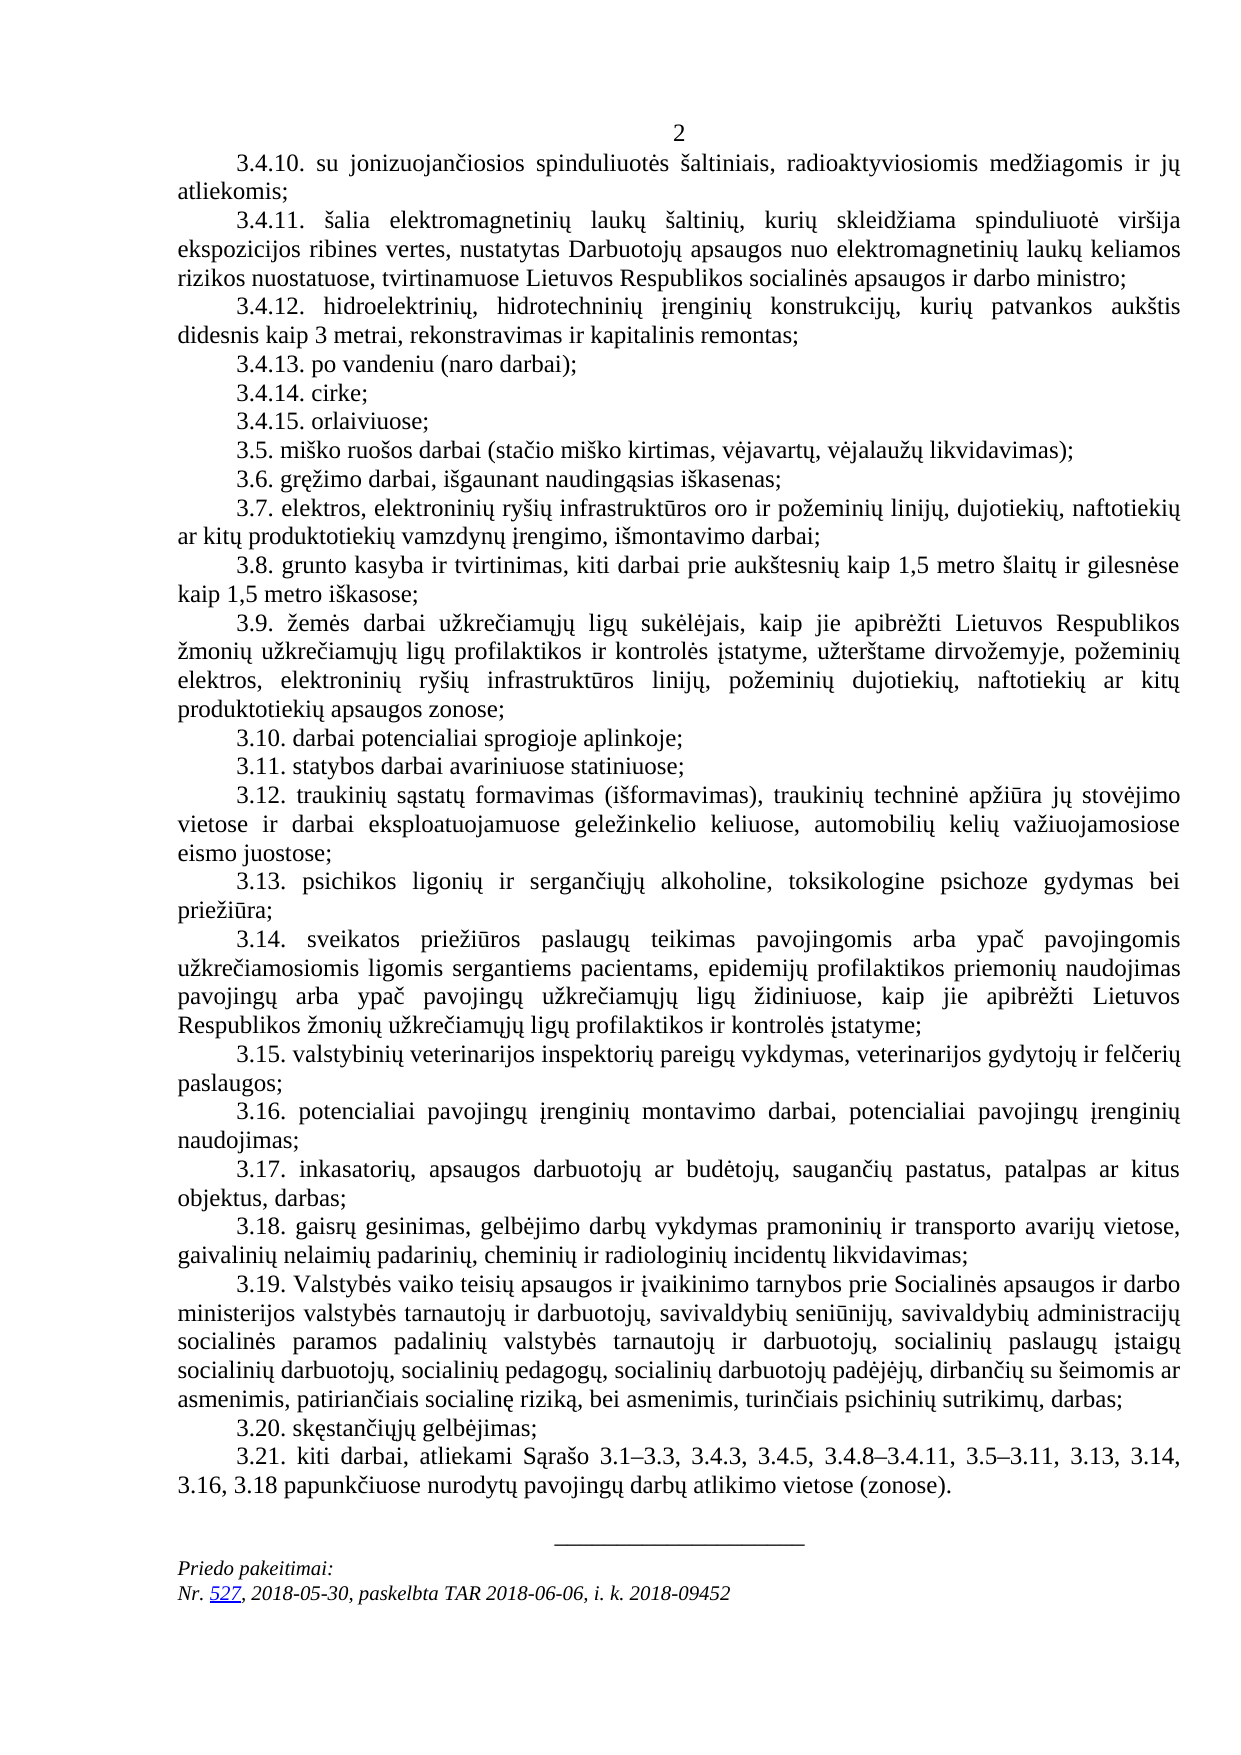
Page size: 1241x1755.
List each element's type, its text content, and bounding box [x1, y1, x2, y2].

text 3.4.11. šalia elektromagnetinių laukų šaltinių, kurių skleidžiama spinduliuotė viršija ekspozicijos ribines vertes, nustatytas Darbuotojų apsaugos nuo elektromagnetinių laukų keliamos rizikos nuostatuose, tvirtinamuose Lietuvos Respublikos socialinės apsaugos ir darbo ministro; [177, 205, 1181, 291]
text 3.18. gaisrų gesinimas, gelbėjimo darbų vykdymas pramoninių ir transporto avarijų vietose, gaivalinių nelaimių padarinių, cheminių ir radiologinių incidentų likvidavimas; [177, 1211, 1181, 1269]
text 3.9. žemės darbai užkrečiamųjų ligų sukėlėjais, kaip jie apibrėžti Lietuvos Respublikos žmonių užkrečiamųjų ligų profilaktikos ir kontrolės įstatyme, užterštame dirvožemyje, požeminių elektros, elektroninių ryšių infrastruktūros linijų, požeminių dujotiekių, naftotiekių ar kitų produktotiekių apsaugos zonose; [177, 608, 1181, 723]
text 3.19. Valstybės vaiko teisių apsaugos ir įvaikinimo tarnybos prie Socialinės apsaugos ir darbo ministerijos valstybės tarnautojų ir darbuotojų, savivaldybių seniūnijų, savivaldybių administracijų socialinės paramos padalinių valstybės tarnautojų ir darbuotojų, socialinių paslaugų įstaigų socialinių darbuotojų, socialinių pedagogų, socialinių darbuotojų padėjėjų, dirbančių su šeimomis ar asmenimis, patiriančiais socialinę riziką, bei asmenimis, turinčiais psichinių sutrikimų, darbas; [177, 1269, 1181, 1413]
text 3.4.10. su jonizuojančiosios spinduliuotės šaltiniais, radioaktyviosiomis medžiagomis ir jų atliekomis; [177, 148, 1181, 205]
text Nr. 527, 2018-05-30, paskelbta TAR 2018-06-06, i. k. 2018-09452 [177, 1580, 1181, 1604]
text 3.4.13. po vandeniu (naro darbai); [177, 349, 1181, 378]
text 3.4.15. orlaiviuose; [177, 406, 1181, 435]
text 3.4.14. cirke; [177, 378, 1181, 406]
text –––––––––––––––––––– [177, 1528, 1181, 1556]
text 3.21. kiti darbai, atliekami Sąrašo 3.1–3.3, 3.4.3, 3.4.5, 3.4.8–3.4.11, 3.5–3.11, 3.13, 3.14, 3.16, 3.18 papunkčiuose nurodytų pavojingų darbų atlikimo vietose (zonose). [177, 1441, 1181, 1499]
text 3.6. gręžimo darbai, išgaunant naudingąsias iškasenas; [177, 464, 1181, 493]
text 3.11. statybos darbai avariniuose statiniuose; [177, 751, 1181, 780]
text Priedo pakeitimai: [177, 1556, 1181, 1580]
text 3.12. traukinių sąstatų formavimas (išformavimas), traukinių techninė apžiūra jų stovėjimo vietose ir darbai eksploatuojamuose geležinkelio keliuose, automobilių kelių važiuojamosiose eismo juostose; [177, 780, 1181, 866]
text 3.16. potencialiai pavojingų įrenginių montavimo darbai, potencialiai pavojingų įrenginių naudojimas; [177, 1096, 1181, 1154]
text 3.13. psichikos ligonių ir sergančiųjų alkoholine, toksikologine psichoze gydymas bei priežiūra; [177, 866, 1181, 924]
text 3.5. miško ruošos darbai (stačio miško kirtimas, vėjavartų, vėjalaužų likvidavimas); [177, 435, 1181, 464]
text 3.20. skęstančiųjų gelbėjimas; [177, 1413, 1181, 1441]
text 3.15. valstybinių veterinarijos inspektorių pareigų vykdymas, veterinarijos gydytojų ir felčerių paslaugos; [177, 1039, 1181, 1096]
text 3.17. inkasatorių, apsaugos darbuotojų ar budėtojų, saugančių pastatus, patalpas ar kitus objektus, darbas; [177, 1154, 1181, 1211]
text 3.7. elektros, elektroninių ryšių infrastruktūros oro ir požeminių linijų, dujotiekių, naftotiekių ar kitų produktotiekių vamzdynų įrengimo, išmontavimo darbai; [177, 493, 1181, 550]
text 3.4.12. hidroelektrinių, hidrotechninių įrenginių konstrukcijų, kurių patvankos aukštis didesnis kaip 3 metrai, rekonstravimas ir kapitalinis remontas; [177, 291, 1181, 349]
text 3.8. grunto kasyba ir tvirtinimas, kiti darbai prie aukštesnių kaip 1,5 metro šlaitų ir gilesnėse kaip 1,5 metro iškasose; [177, 550, 1181, 608]
text 3.14. sveikatos priežiūros paslaugų teikimas pavojingomis arba ypač pavojingomis užkrečiamosiomis ligomis sergantiems pacientams, epidemijų profilaktikos priemonių naudojimas pavojingų arba ypač pavojingų užkrečiamųjų ligų židiniuose, kaip jie apibrėžti Lietuvos Respublikos žmonių užkrečiamųjų ligų profilaktikos ir kontrolės įstatyme; [177, 924, 1181, 1039]
text 3.10. darbai potencialiai sprogioje aplinkoje; [177, 723, 1181, 751]
